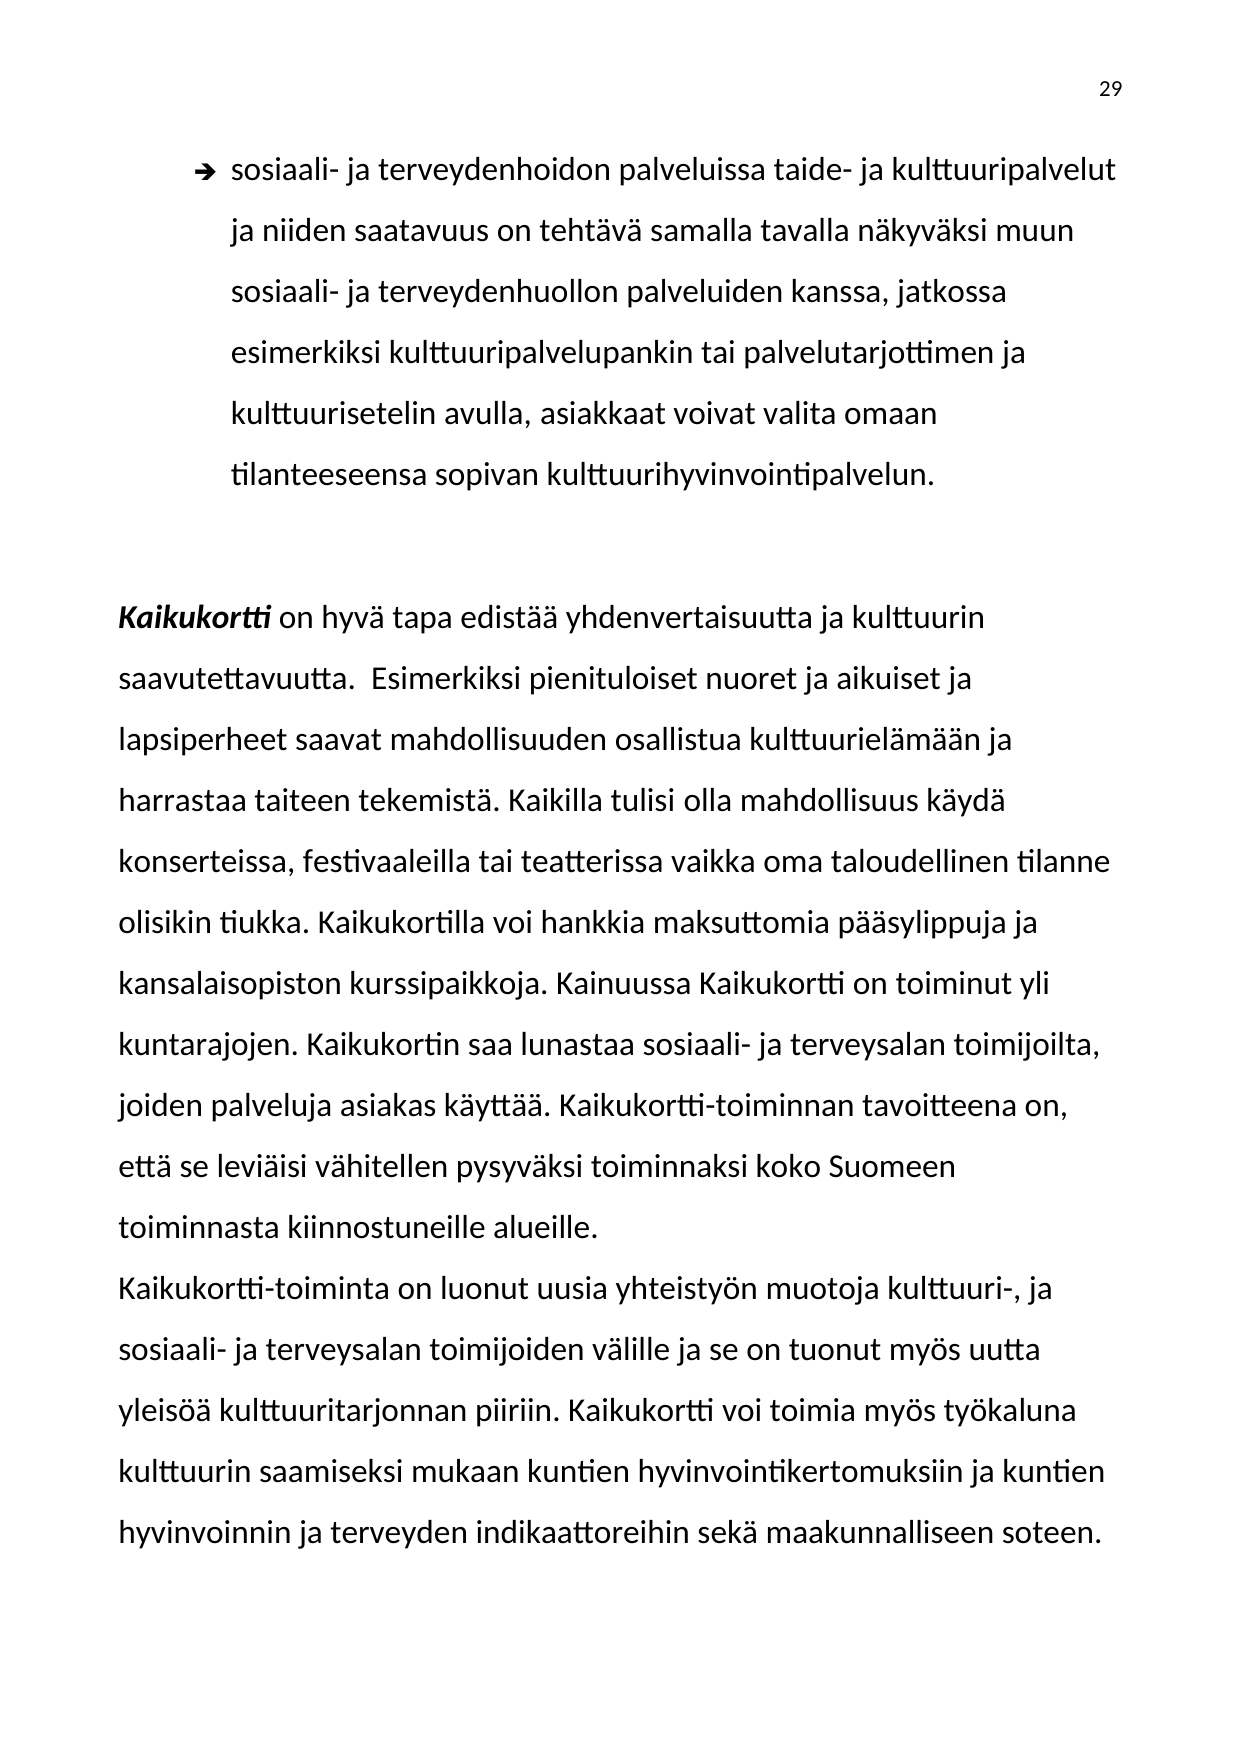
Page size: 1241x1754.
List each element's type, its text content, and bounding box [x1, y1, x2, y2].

list sosiaali- ja terveydenhoidon palveluissa taide- ja kulttuuripalvelut ja niiden saatavuus on tehtävä samalla tavalla näkyväksi muun sosiaali- ja terveydenhuollon palveluiden kanssa, jatkossa esimerkiksi kulttuuripalvelupankin tai palvelutarjottimen ja kulttuurisetelin avulla, asiakkaat voivat valita omaan tilanteeseensa sopivan kulttuurihyvinvointipalvelun. [193, 148, 1122, 493]
text Kaikukortti-toiminta on luonut uusia yhteistyön muotoja kulttuuri-, ja sosiaali- ja terveysalan toimijoiden välille ja se on tuonut myös uutta yleisöä kulttuuritarjonnan piiriin. Kaikukortti voi toimia myös työkaluna kulttuurin saamiseksi mukaan kuntien hyvinvointikertomuksiin ja kuntien hyvinvoinnin ja terveyden indikaattoreihin sekä maakunnalliseen soteen. [118, 1267, 1122, 1552]
text Kaikukortti on hyvä tapa edistää yhdenvertaisuutta ja kulttuurin saavutettavuutta. Esimerkiksi pienituloiset nuoret ja aikuiset ja lapsiperheet saavat mahdollisuuden osallistua kulttuurielämään ja harrastaa taiteen tekemistä. Kaikilla tulisi olla mahdollisuus käydä konserteissa, festivaaleilla tai teatterissa vaikka oma taloudellinen tilanne olisikin tiukka. Kaikukortilla voi hankkia maksuttomia pääsylippuja ja kansalaisopiston kurssipaikkoja. Kainuussa Kaikukortti on toiminut yli kuntarajojen. Kaikukortin saa lunastaa sosiaali- ja terveysalan toimijoilta, joiden palveluja asiakas käyttää. Kaikukortti-toiminnan tavoitteena on, että se leviäisi vähitellen pysyväksi toiminnaksi koko Suomeen toiminnasta kiinnostuneille alueille. [118, 596, 1122, 1247]
